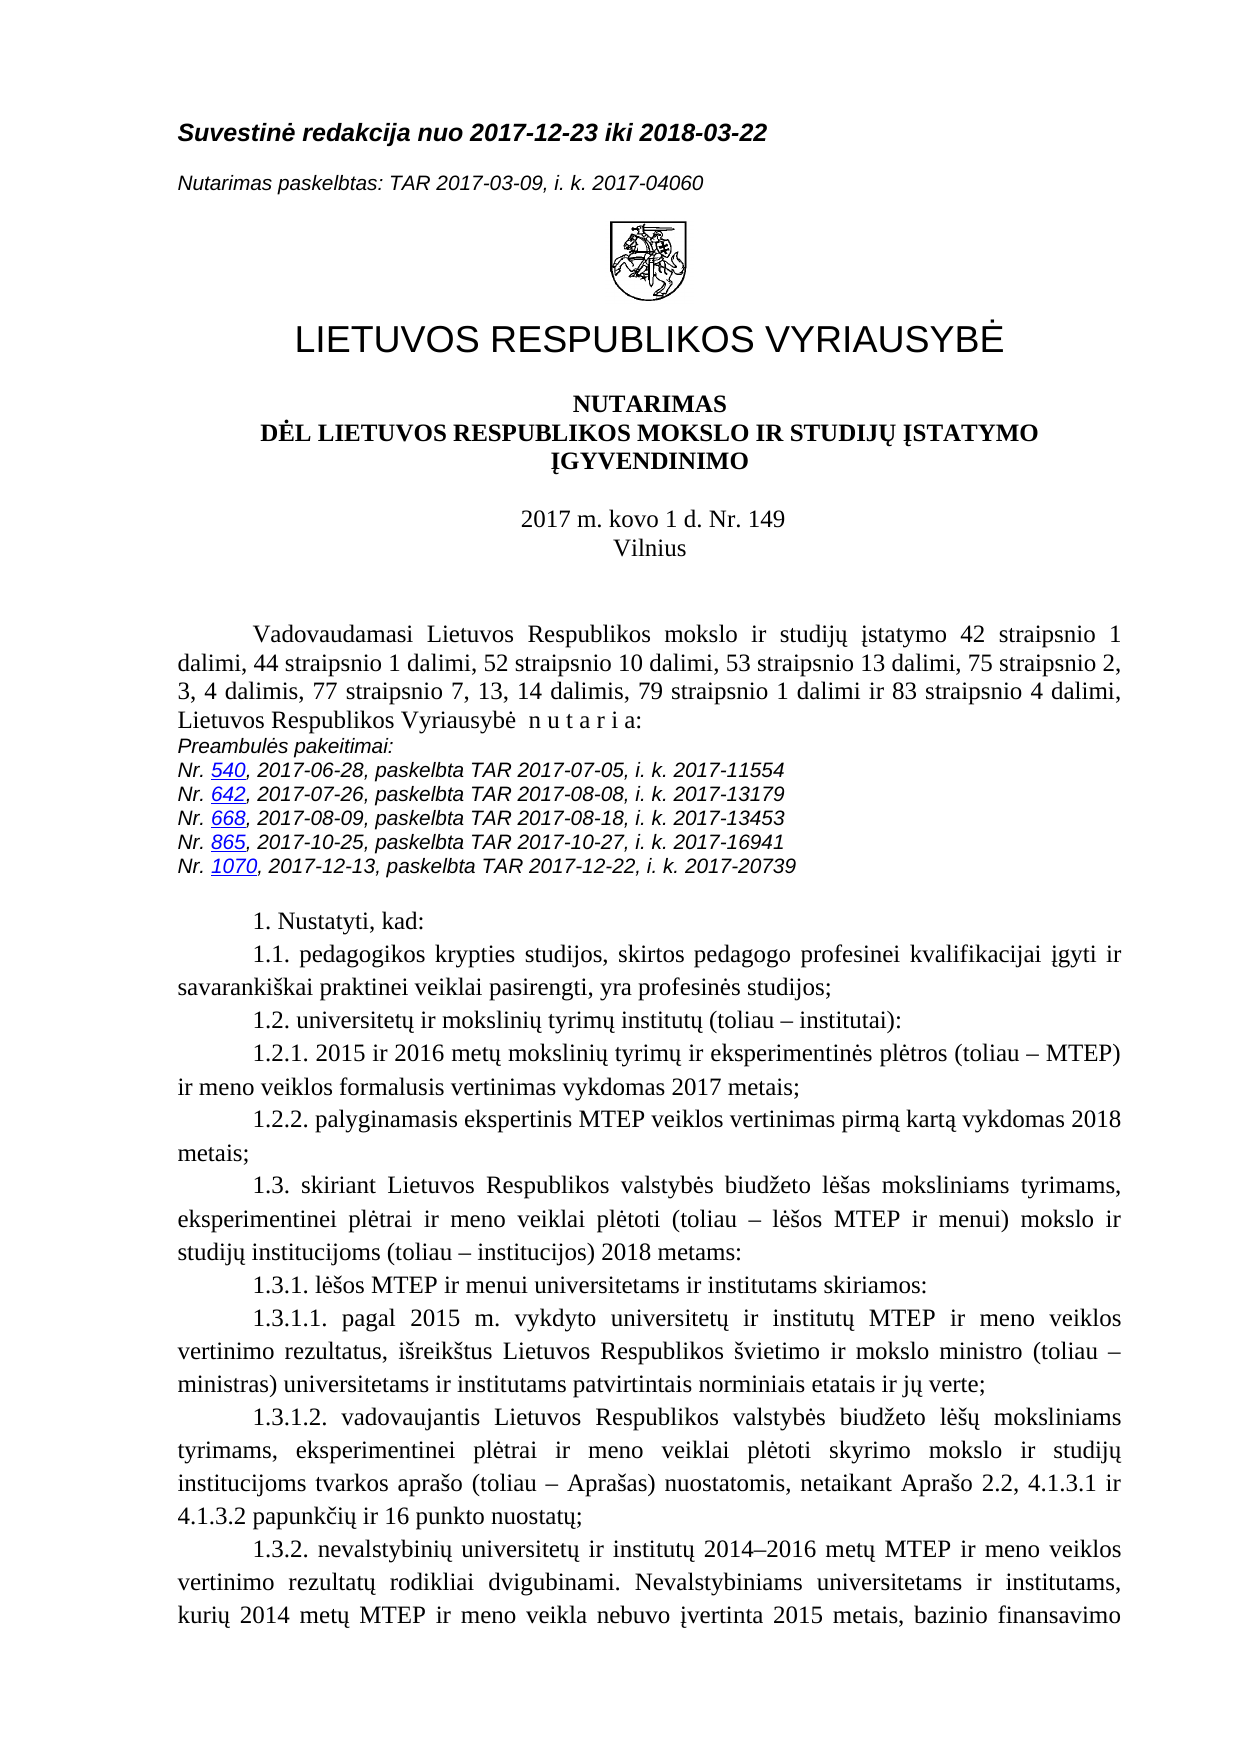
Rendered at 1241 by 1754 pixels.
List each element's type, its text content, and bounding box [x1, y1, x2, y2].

text DĖL LIETUVOS RESPUBLIKOS MOKSLO IR STUDIJŲ ĮSTATYMO ĮGYVENDINIMO [177, 418, 1122, 475]
text Vilnius [177, 533, 1122, 561]
text 1.3.1. lėšos MTEP ir menui universitetams ir institutams skiriamos: [177, 1270, 1122, 1298]
text 1.1. pedagogikos krypties studijos, skirtos pedagogo profesinei kvalifikacijai įgyti ir savarankiškai praktinei veiklai pasirengti, yra profesinės studijos; [177, 939, 1122, 1001]
text 1.2. universitetų ir mokslinių tyrimų institutų (toliau – institutai): [177, 1006, 1122, 1034]
text 1.3. skiriant Lietuvos Respublikos valstybės biudžeto lėšas moksliniams tyrimams, eksperimentinei plėtrai ir meno veiklai plėtoti (toliau – lėšos MTEP ir menui) mokslo ir studijų institucijoms (toliau – institucijos) 2018 metams: [177, 1171, 1122, 1265]
text 1. Nustatyti, kad: [177, 906, 1122, 935]
text Nutarimas paskelbtas: TAR 2017-03-09, i. k. 2017-04060 [177, 171, 1122, 195]
text Preambulės pakeitimai: [177, 734, 1122, 758]
text Suvestinė redakcija nuo 2017-12-23 iki 2018-03-22 [177, 118, 1122, 147]
text Nr. 540, 2017-06-28, paskelbta TAR 2017-07-05, i. k. 2017-11554 [177, 758, 1122, 782]
text 1.3.2. nevalstybinių universitetų ir institutų 2014–2016 metų MTEP ir meno veiklos vertinimo rezultatų rodikliai dvigubinami. Nevalstybiniams universitetams ir institutams, kurių 2014 metų MTEP ir meno veikla nebuvo įvertinta 2015 metais, bazinio finansavimo [177, 1534, 1122, 1629]
text Nr. 668, 2017-08-09, paskelbta TAR 2017-08-18, i. k. 2017-13453 [177, 806, 1122, 830]
text 1.3.1.2. vadovaujantis Lietuvos Respublikos valstybės biudžeto lėšų moksliniams tyrimams, eksperimentinei plėtrai ir meno veiklai plėtoti skyrimo mokslo ir studijų institucijoms tvarkos aprašo (toliau – Aprašas) nuostatomis, netaikant Aprašo 2.2, 4.1.3.1 ir 4.1.3.2 papunkčių ir 16 punkto nuostatų; [177, 1402, 1122, 1529]
text 1.2.1. 2015 ir 2016 metų mokslinių tyrimų ir eksperimentinės plėtros (toliau – MTEP) ir meno veiklos formalusis vertinimas vykdomas 2017 metais; [177, 1038, 1122, 1100]
text Nr. 642, 2017-07-26, paskelbta TAR 2017-08-08, i. k. 2017-13179 [177, 782, 1122, 806]
text Nr. 865, 2017-10-25, paskelbta TAR 2017-10-27, i. k. 2017-16941 [177, 830, 1122, 854]
text nutarimas [177, 389, 1122, 418]
text Nr. 1070, 2017-12-13, paskelbta TAR 2017-12-22, i. k. 2017-20739 [177, 854, 1122, 878]
text 2017 m. kovo 1 d. Nr. 149 [177, 504, 1122, 533]
text Lietuvos Respublikos Vyriausybė [177, 317, 1122, 360]
text 1.2.2. palyginamasis ekspertinis MTEP veiklos vertinimas pirmą kartą vykdomas 2018 metais; [177, 1104, 1122, 1166]
text 1.3.1.1. pagal 2015 m. vykdyto universitetų ir institutų MTEP ir meno veiklos vertinimo rezultatus, išreikštus Lietuvos Respublikos švietimo ir mokslo ministro (toliau – ministras) universitetams ir institutams patvirtintais norminiais etatais ir jų verte; [177, 1303, 1122, 1397]
text Vadovaudamasi Lietuvos Respublikos mokslo ir studijų įstatymo 42 straipsnio 1 dalimi, 44 straipsnio 1 dalimi, 52 straipsnio 10 dalimi, 53 straipsnio 13 dalimi, 75 straipsnio 2, 3, 4 dalimis, 77 straipsnio 7, 13, 14 dalimis, 79 straipsnio 1 dalimi ir 83 straipsnio 4 dalimi, Lietuvos Respublikos Vyriausybė n u t a r i a: [177, 619, 1122, 734]
